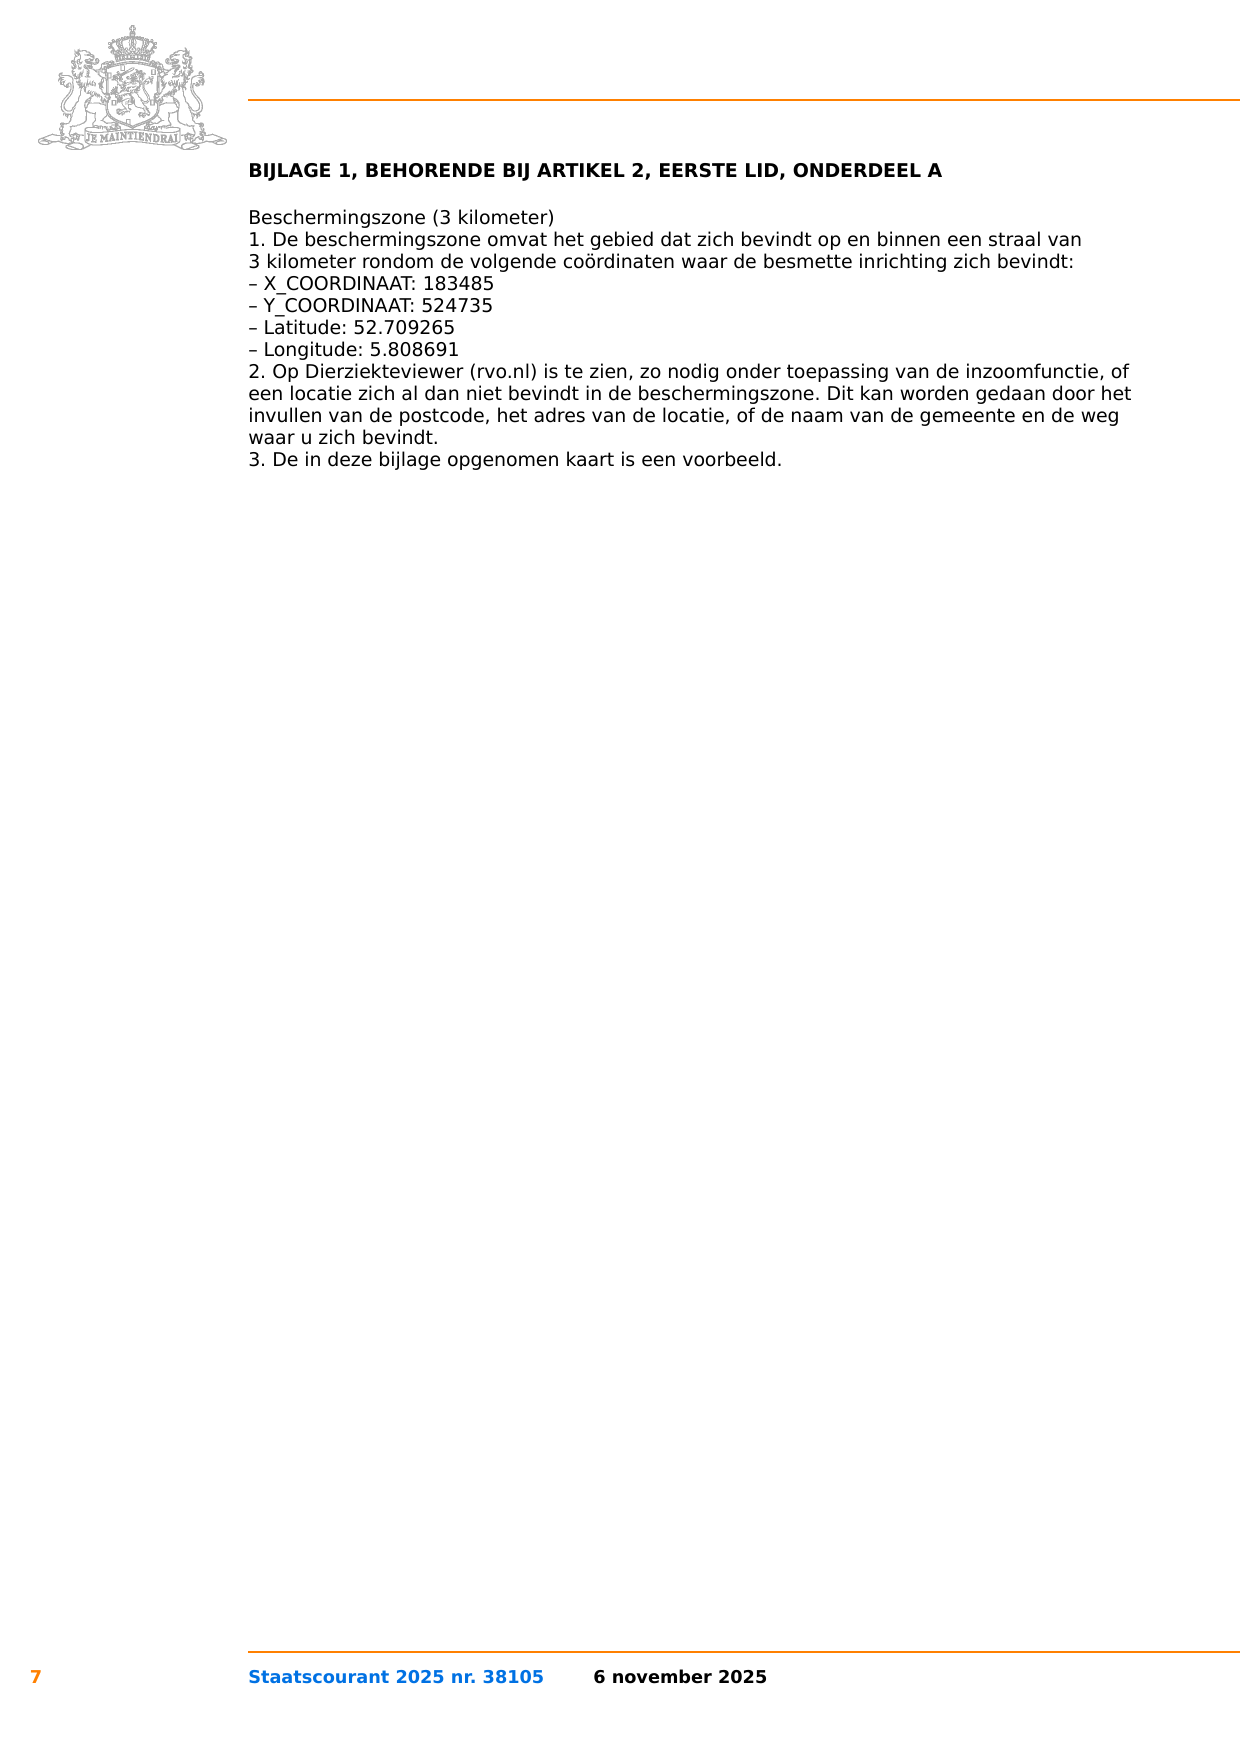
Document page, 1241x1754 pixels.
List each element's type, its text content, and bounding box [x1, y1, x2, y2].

text 3. De in deze bijlage opgenomen kaart is een voorbeeld. [248, 449, 1163, 471]
subtitle Beschermingszone (3 kilometer) [248, 207, 1163, 229]
text – Y_COORDINAAT: 524735 [248, 295, 1163, 317]
text – Longitude: 5.808691 [248, 339, 1163, 361]
picture [38, 25, 227, 150]
text – X_COORDINAAT: 183485 [248, 273, 1163, 295]
subtitle BIJLAGE 1, BEHORENDE BIJ ARTIKEL 2, EERSTE LID, ONDERDEEL A [248, 160, 1163, 182]
text 2. Op Dierziekteviewer (rvo.nl) is te zien, zo nodig onder toepassing van de inzoomfunctie, of een locatie zich al dan niet bevindt in de beschermingszone. Dit kan worden gedaan door het invullen van de postcode, het adres van de locatie, of de naam van de gemeente en de weg waar u zich bevindt. [248, 361, 1163, 449]
text 1. De beschermingszone omvat het gebied dat zich bevindt op en binnen een straal van 3 kilometer rondom de volgende coördinaten waar de besmette inrichting zich bevindt: [248, 229, 1163, 273]
text – Latitude: 52.709265 [248, 317, 1163, 339]
